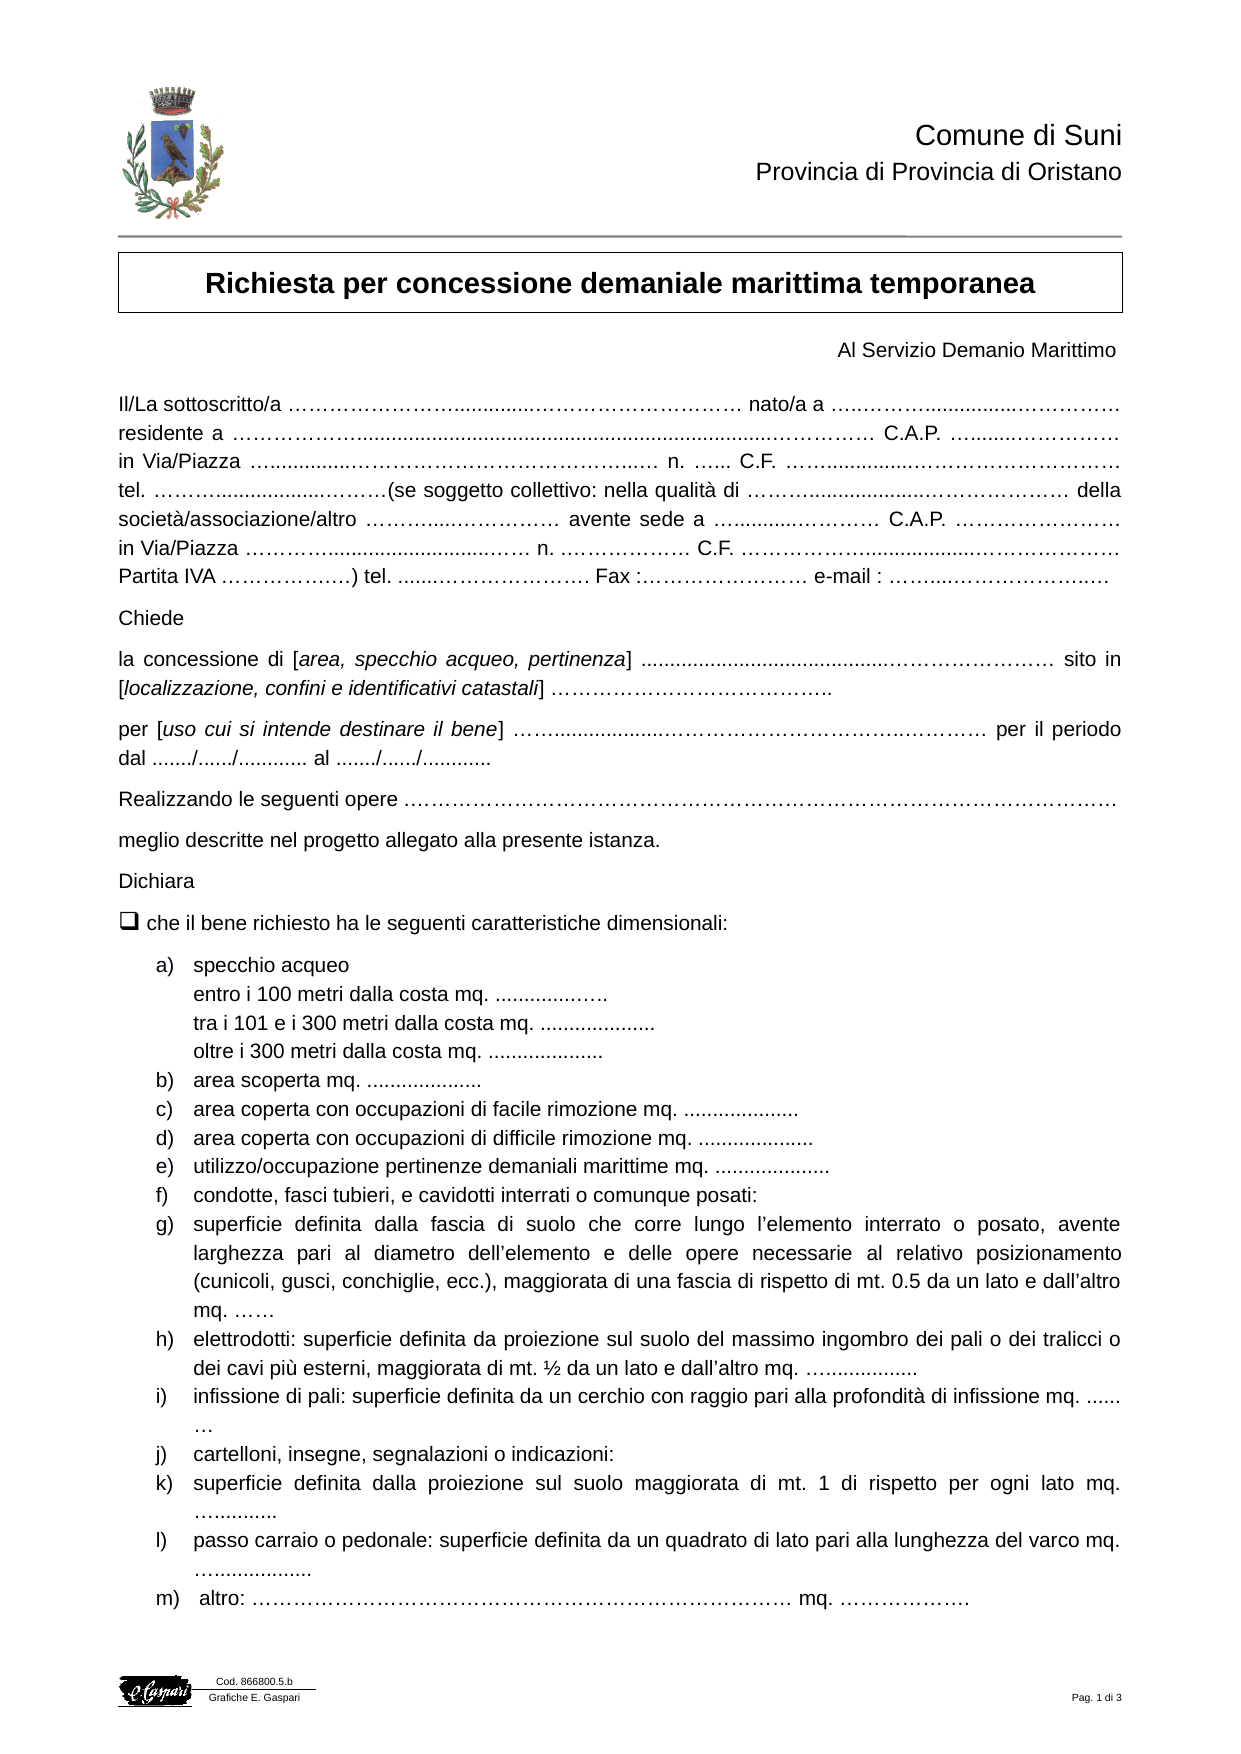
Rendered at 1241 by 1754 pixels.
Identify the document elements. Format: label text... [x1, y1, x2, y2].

list area coperta con occupazioni di facile rimozione mq. .................... [156, 1097, 1122, 1121]
picture [118, 1674, 192, 1706]
list oltre i 300 metri dalla costa mq. .................... [193, 1039, 1122, 1063]
list specchio acqueo [156, 953, 1122, 977]
text Dichiara [118, 869, 1122, 893]
list infissione di pali: superficie definita da un cerchio con raggio pari alla profondità di infissione mq. ......… [156, 1384, 1122, 1437]
text la concessione di [area, specchio acqueo, pertinenza] ...........................................…………………… sito in [localizzazione, confini e identificativi catastali] ………………………………….. [118, 647, 1122, 699]
text Comune di Suni [224, 118, 1122, 152]
text Realizzando le seguenti opere .………………………………………………………………………………………… [118, 787, 1122, 811]
list area coperta con occupazioni di difficile rimozione mq. .................... [156, 1125, 1122, 1149]
picture [122, 87, 224, 219]
list utilizzo/occupazione pertinenze demaniali marittime mq. .................... [156, 1154, 1122, 1178]
text Provincia di Provincia di Oristano [224, 157, 1122, 185]
list cartelloni, insegne, segnalazioni o indicazioni: [156, 1442, 1122, 1466]
list altro: …………………………………………………………………… mq. ………………. [156, 1585, 1122, 1609]
text Chiede [118, 605, 1122, 629]
list passo carraio o pedonale: superficie definita da un quadrato di lato pari alla lunghezza del varco mq. …................. [156, 1528, 1122, 1581]
list elettrodotti: superficie definita da proiezione sul suolo del massimo ingombro dei pali o dei tralicci o dei cavi più esterni, maggiorata di mt. ½ da un lato e dall’altro mq. …................ [156, 1327, 1122, 1379]
text  che il bene richiesto ha le seguenti caratteristiche dimensionali: [118, 910, 1122, 935]
list area scoperta mq. .................... [156, 1068, 1122, 1092]
list condotte, fasci tubieri, e cavidotti interrati o comunque posati: [156, 1183, 1122, 1207]
list superficie definita dalla proiezione sul suolo maggiorata di mt. 1 di rispetto per ogni lato mq. …........... [156, 1470, 1122, 1523]
table_header Richiesta per concessione demaniale marittima temporanea [119, 253, 1122, 312]
text Il/La sottoscritto/a ……………………..............………………………… nato/a a …..………................…………… residente a ………………........................................................................…………… C.A.P. …........…………… in Via/Piazza …..............…………………………………...… n. …... C.F. ……...............………………………… tel. ………...................………(se soggetto collettivo: nella qualità di ………....................………………… della società/associazione/altro ……….....…………… avente sede a …...........………… C.A.P. …………………… in Via/Piazza …………............................…… n. .……………… C.F. ………………...................………………… Partita IVA …………….…) tel. .......…………………. Fax :…………………… e-mail : ……....………………..… [118, 392, 1122, 588]
list entro i 100 metri dalla costa mq. ..............….. [193, 982, 1122, 1006]
text Al Servizio Demanio Marittimo [118, 338, 1122, 362]
text meglio descritte nel progetto allegato alla presente istanza. [118, 828, 1122, 852]
list tra i 101 e i 300 metri dalla costa mq. .................... [193, 1010, 1122, 1034]
list superficie definita dalla fascia di suolo che corre lungo l’elemento interrato o posato, avente larghezza pari al diametro dell’elemento e delle opere necessarie al relativo posizionamento (cunicoli, gusci, conchiglie, ecc.), maggiorata di una fascia di rispetto di mt. 0.5 da un lato e dall’altro mq. …… [156, 1212, 1122, 1322]
text per [uso cui si intende destinare il bene] ……...................……………………………..………… per il periodo dal ......./....../............ al ......./....../............ [118, 717, 1122, 769]
